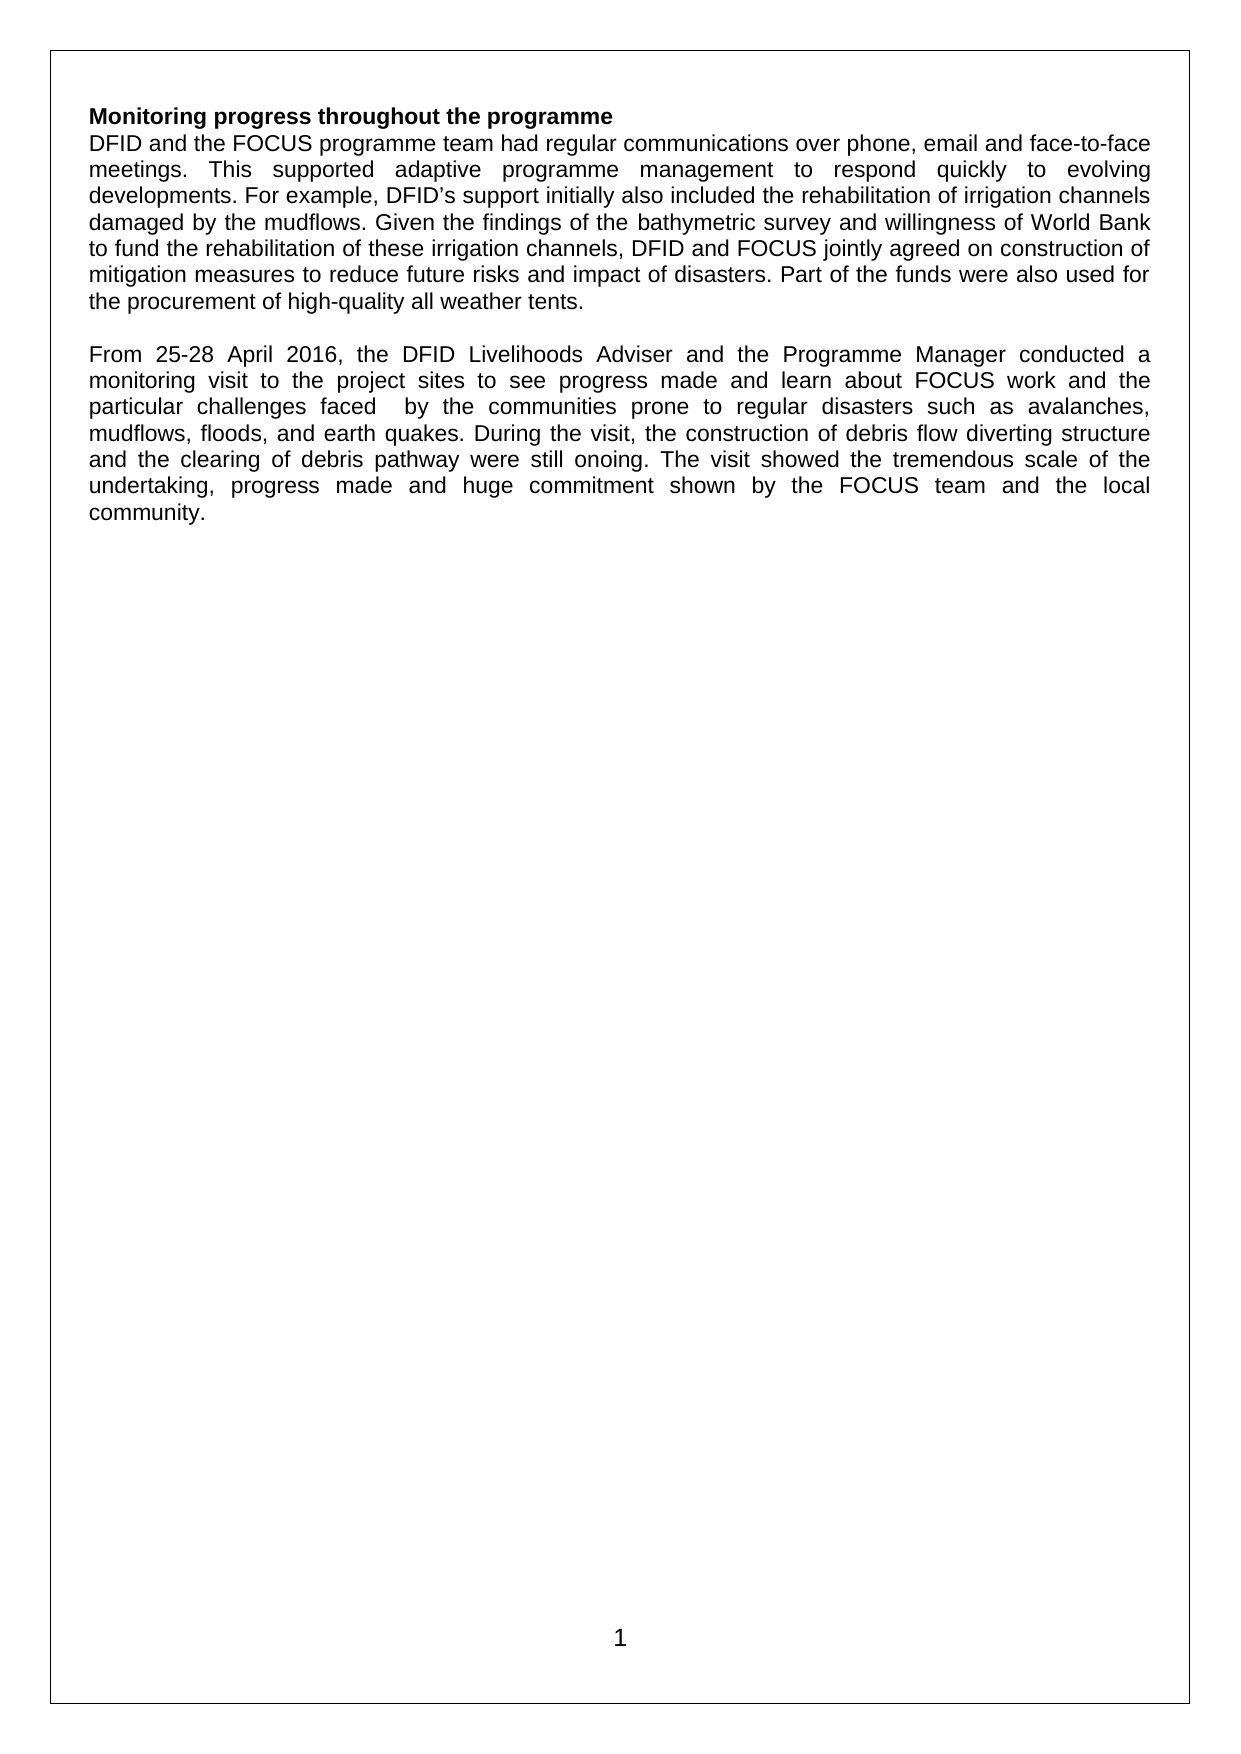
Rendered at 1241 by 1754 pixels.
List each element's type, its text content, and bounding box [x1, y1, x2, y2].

text From 25-28 April 2016, the DFID Livelihoods Adviser and the Programme Manager conducted a monitoring visit to the project sites to see progress made and learn about FOCUS work and the particular challenges faced by the communities prone to regular disasters such as avalanches, mudflows, floods, and earth quakes. During the visit, the construction of debris flow diverting structure and the clearing of debris pathway were still onoing. The visit showed the tremendous scale of the undertaking, progress made and huge commitment shown by the FOCUS team and the local community. [89, 341, 1152, 525]
text Monitoring progress throughout the programme [89, 103, 1152, 130]
text DFID and the FOCUS programme team had regular communications over phone, email and face-to-face meetings. This supported adaptive programme management to respond quickly to evolving developments. For example, DFID’s support initially also included the rehabilitation of irrigation channels damaged by the mudflows. Given the findings of the bathymetric survey and willingness of World Bank to fund the rehabilitation of these irrigation channels, DFID and FOCUS jointly agreed on construction of mitigation measures to reduce future risks and impact of disasters. Part of the funds were also used for the procurement of high-quality all weather tents. [89, 130, 1152, 314]
